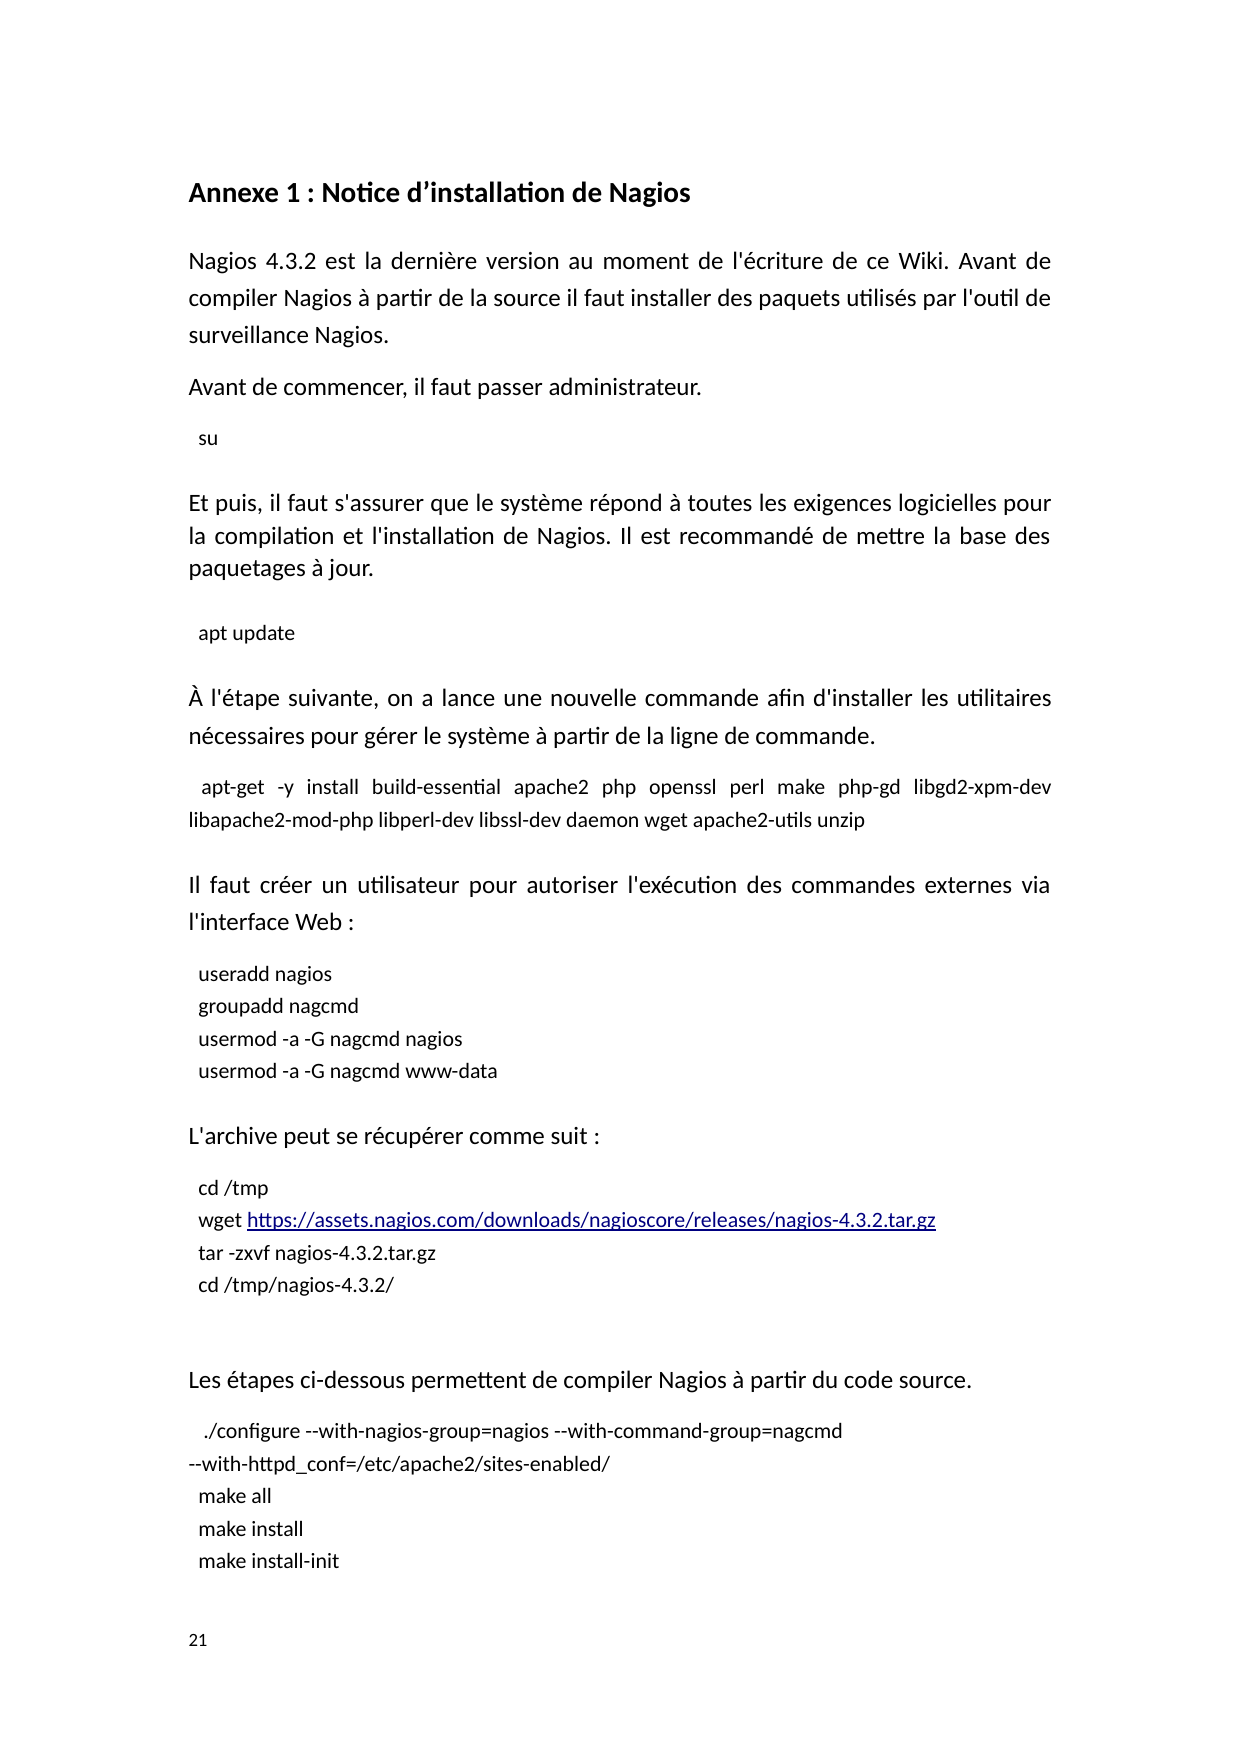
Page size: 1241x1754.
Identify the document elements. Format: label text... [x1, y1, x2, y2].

text usermod -a -G nagcmd nagios [188, 1022, 1052, 1054]
text À l'étape suivante, on a lance une nouvelle commande afin d'installer les utilitaires nécessaires pour gérer le système à partir de la ligne de commande. [188, 682, 1052, 751]
text Annexe 1 : Notice d’installation de Nagios [188, 159, 1052, 224]
text useradd nagios [188, 957, 1052, 989]
text Avant de commencer, il faut passer administrateur. [188, 370, 1052, 403]
text make install-init [188, 1544, 1052, 1577]
text wget https://assets.nagios.com/downloads/nagioscore/releases/nagios-4.3.2.tar.gz [188, 1203, 1052, 1236]
text cd /tmp [188, 1171, 1052, 1203]
text ./configure --with-nagios-group=nagios --with-command-group=nagcmd --with-httpd_conf=/etc/apache2/sites-enabled/ [188, 1414, 1052, 1479]
text apt-get -y install build-essential apache2 php openssl perl make php-gd libgd2-xpm-dev libapache2-mod-php libperl-dev libssl-dev daemon wget apache2-utils unzip [188, 771, 1052, 836]
text Il faut créer un utilisateur pour autoriser l'exécution des commandes externes via l'interface Web : [188, 868, 1052, 938]
text su [188, 422, 1052, 454]
text usermod -a -G nagcmd www-data [188, 1054, 1052, 1087]
text cd /tmp/nagios-4.3.2/ [188, 1268, 1052, 1301]
text Nagios 4.3.2 est la dernière version au moment de l'écriture de ce Wiki. Avant de compiler Nagios à partir de la source il faut installer des paquets utilisés par l'outil de surveillance Nagios. [188, 244, 1052, 351]
text apt update [188, 617, 1052, 649]
text L'archive peut se récupérer comme suit : [188, 1119, 1052, 1152]
text tar -zxvf nagios-4.3.2.tar.gz [188, 1236, 1052, 1268]
text Et puis, il faut s'assurer que le système répond à toutes les exigences logicielles pour la compilation et l'installation de Nagios. Il est recommandé de mettre la base des paquetages à jour. [188, 454, 1052, 584]
text groupadd nagcmd [188, 989, 1052, 1022]
text Les étapes ci-dessous permettent de compiler Nagios à partir du code source. [188, 1363, 1052, 1395]
text make all [188, 1479, 1052, 1512]
text make install [188, 1512, 1052, 1544]
